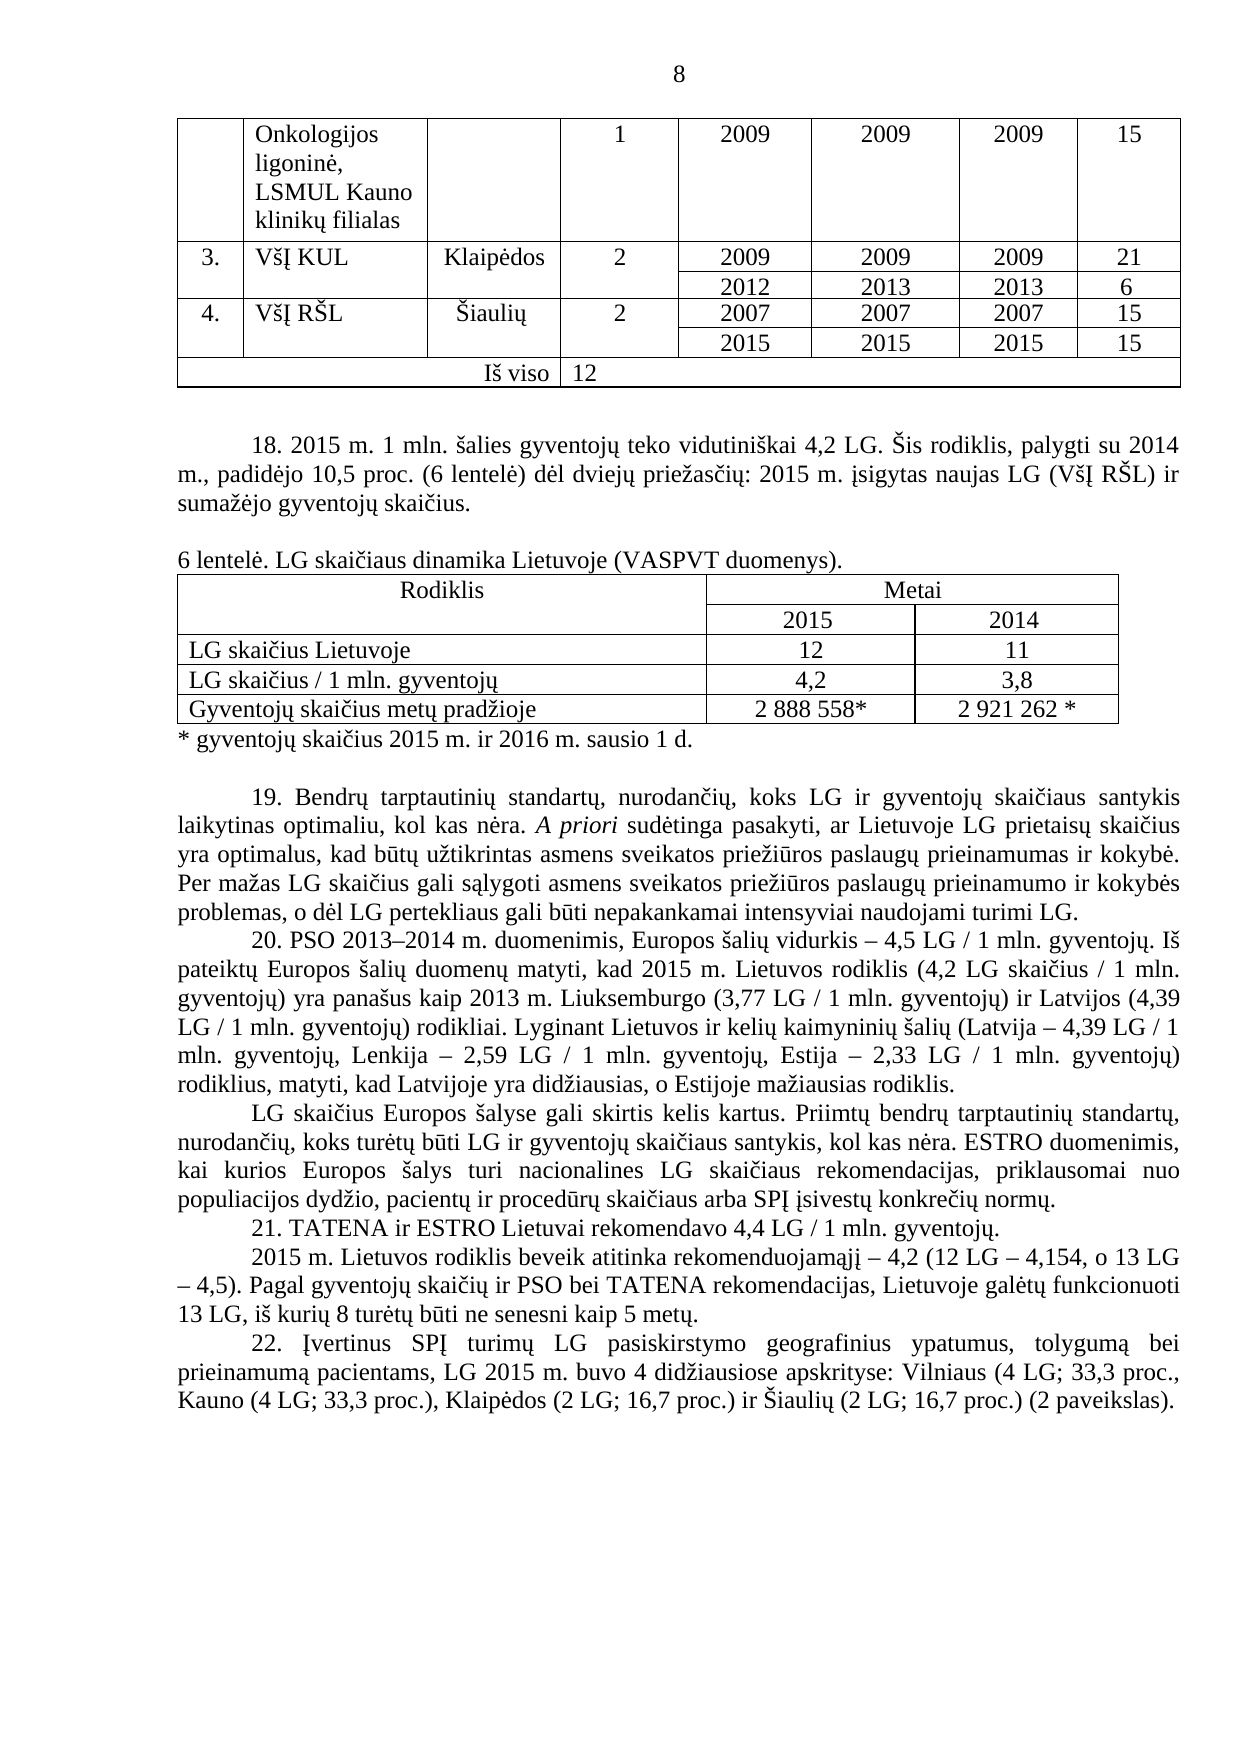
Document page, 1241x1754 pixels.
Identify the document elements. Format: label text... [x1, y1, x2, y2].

table_cell 2012 [679, 272, 811, 297]
table_cell 2007 [679, 299, 811, 327]
text 2015 m. Lietuvos rodiklis beveik atitinka rekomenduojamąjį – 4,2 (12 LG – 4,154, o 13 LG – 4,5). Pagal gyventojų skaičių ir PSO bei TATENA rekomendacijas, Lietuvoje galėtų funkcionuoti 13 LG, iš kurių 8 turėtų būti ne senesni kaip 5 metų. [177, 1242, 1181, 1328]
table_cell 2 [561, 242, 678, 297]
text 20. PSO 2013–2014 m. duomenimis, Europos šalių vidurkis – 4,5 LG / 1 mln. gyventojų. Iš pateiktų Europos šalių duomenų matyti, kad 2015 m. Lietuvos rodiklis (4,2 LG skaičius / 1 mln. gyventojų) yra panašus kaip 2013 m. Liuksemburgo (3,77 LG / 1 mln. gyventojų) ir Latvijos (4,39 LG / 1 mln. gyventojų) rodikliai. Lyginant Lietuvos ir kelių kaimyninių šalių (Latvija – 4,39 LG / 1 mln. gyventojų, Lenkija – 2,59 LG / 1 mln. gyventojų, Estija – 2,33 LG / 1 mln. gyventojų) rodiklius, matyti, kad Latvijoje yra didžiausias, o Estijoje mažiausias rodiklis. [177, 926, 1181, 1098]
table_cell 4,2 [707, 665, 914, 693]
table_cell LG skaičius Lietuvoje [178, 635, 706, 664]
table_cell 21 [1078, 242, 1180, 271]
text * gyventojų skaičius 2015 m. ir 2016 m. sausio 1 d. [177, 724, 1181, 753]
table_cell 15 [1078, 119, 1180, 241]
table_cell Klaipėdos [428, 242, 560, 297]
table_cell 3. [178, 242, 243, 297]
table_cell 11 [916, 635, 1118, 664]
table_cell 2009 [812, 242, 959, 271]
table_cell Iš viso [178, 358, 560, 386]
text LG skaičius Europos šalyse gali skirtis kelis kartus. Priimtų bendrų tarptautinių standartų, nurodančių, koks turėtų būti LG ir gyventojų skaičiaus santykis, kol kas nėra. ESTRO duomenimis, kai kurios Europos šalys turi nacionalines LG skaičiaus rekomendacijas, priklausomai nuo populiacijos dydžio, pacientų ir procedūrų skaičiaus arba SPĮ įsivestų konkrečių normų. [177, 1098, 1181, 1213]
table_cell Gyventojų skaičius metų pradžioje [178, 695, 706, 723]
table_cell 15 [1078, 328, 1180, 357]
table_cell LG skaičius / 1 mln. gyventojų [178, 665, 706, 693]
text 19. Bendrų tarptautinių standartų, nurodančių, koks LG ir gyventojų skaičiaus santykis laikytinas optimaliu, kol kas nėra. A priori sudėtinga pasakyti, ar Lietuvoje LG prietaisų skaičius yra optimalus, kad būtų užtikrintas asmens sveikatos priežiūros paslaugų prieinamumas ir kokybė. Per mažas LG skaičius gali sąlygoti asmens sveikatos priežiūros paslaugų prieinamumo ir kokybės problemas, o dėl LG pertekliaus gali būti nepakankamai intensyviai naudojami turimi LG. [177, 782, 1181, 926]
table_cell VšĮ RŠL [244, 299, 427, 357]
table_cell [178, 119, 243, 241]
table_cell 3,8 [916, 665, 1118, 693]
table_cell 2009 [960, 119, 1077, 241]
text 18. 2015 m. 1 mln. šalies gyventojų teko vidutiniškai 4,2 LG. Šis rodiklis, palygti su 2014 m., padidėjo 10,5 proc. (6 lentelė) dėl dviejų priežasčių: 2015 m. įsigytas naujas LG (VšĮ RŠL) ir sumažėjo gyventojų skaičius. [177, 431, 1181, 517]
table_cell 2015 [707, 605, 914, 634]
table_cell 2009 [679, 119, 811, 241]
table_cell 12 [561, 358, 1180, 386]
table_cell 2013 [812, 272, 959, 297]
table_cell 15 [1078, 299, 1180, 327]
text 6 lentelė. LG skaičiaus dinamika Lietuvoje (VASPVT duomenys). [177, 546, 1181, 574]
table_cell 12 [707, 635, 914, 664]
table_cell 2013 [960, 272, 1077, 297]
table_cell 2014 [916, 605, 1118, 634]
table_cell 2009 [960, 242, 1077, 271]
table_cell 2015 [812, 328, 959, 357]
table_cell 2 921 262 * [916, 695, 1118, 723]
table_cell 2007 [812, 299, 959, 327]
table_cell 2 888 558* [707, 695, 914, 723]
table_header Rodiklis [178, 575, 706, 634]
text 21. TATENA ir ESTRO Lietuvai rekomendavo 4,4 LG / 1 mln. gyventojų. [177, 1213, 1181, 1242]
table_cell 4. [178, 299, 243, 357]
table_cell 2007 [960, 299, 1077, 327]
table_header Metai [707, 575, 1118, 604]
table_cell 2015 [960, 328, 1077, 357]
table_cell Šiaulių [428, 299, 560, 357]
table_cell [428, 119, 560, 241]
text 22. Įvertinus SPĮ turimų LG pasiskirstymo geografinius ypatumus, tolygumą bei prieinamumą pacientams, LG 2015 m. buvo 4 didžiausiose apskrityse: Vilniaus (4 LG; 33,3 proc., Kauno (4 LG; 33,3 proc.), Klaipėdos (2 LG; 16,7 proc.) ir Šiaulių (2 LG; 16,7 proc.) (2 paveikslas). [177, 1328, 1181, 1414]
table_cell 2015 [679, 328, 811, 357]
table_cell 2009 [679, 242, 811, 271]
table_cell 6 [1078, 272, 1180, 297]
table_cell VšĮ KUL [244, 242, 427, 297]
table_cell 2 [561, 299, 678, 357]
table_cell 1 [561, 119, 678, 241]
table_cell Onkologijos ligoninė, LSMUL Kauno klinikų filialas [244, 119, 427, 241]
table_cell 2009 [812, 119, 959, 241]
